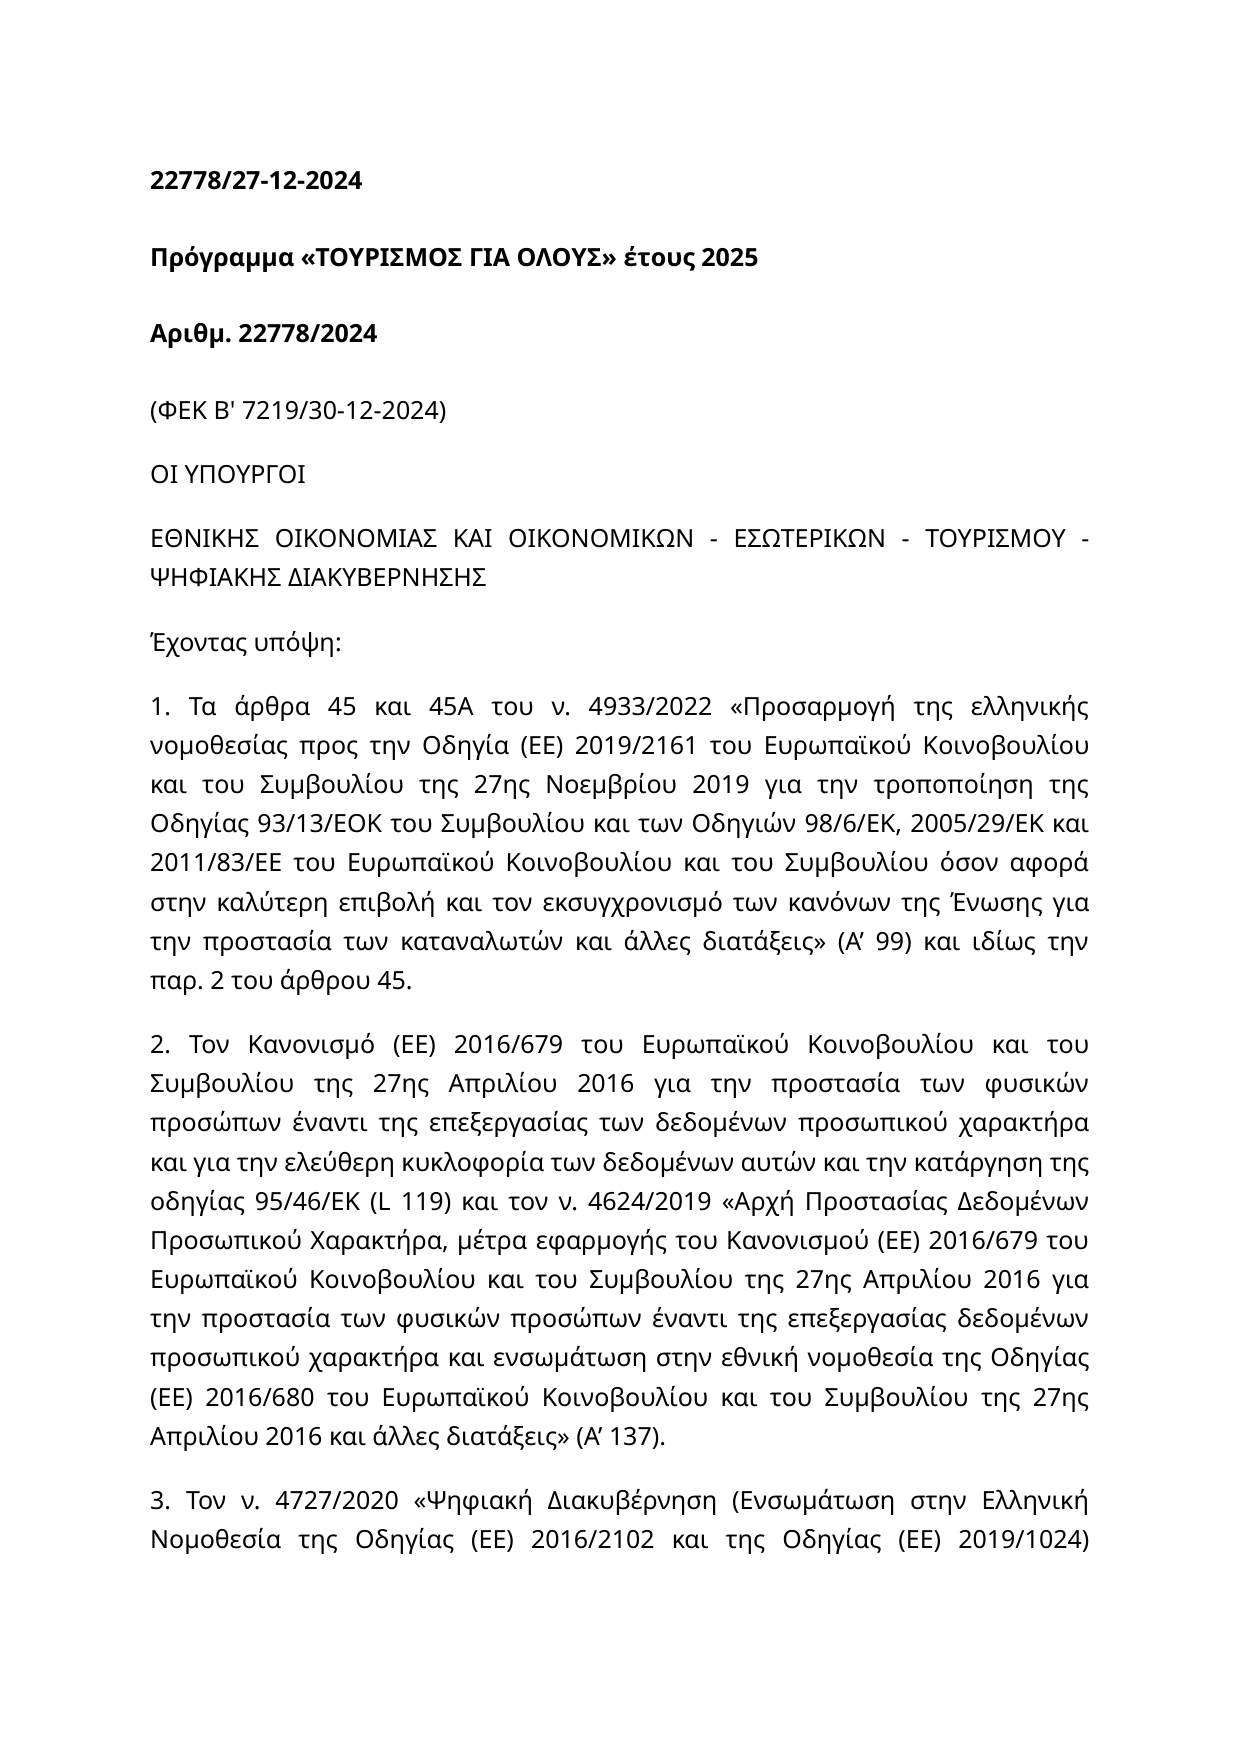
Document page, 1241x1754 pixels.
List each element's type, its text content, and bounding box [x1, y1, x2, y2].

text 2. Τον Κανονισμό (ΕΕ) 2016/679 του Ευρωπαϊκού Κοινοβουλίου και του Συμβουλίου της 27ης Απριλίου 2016 για την προστασία των φυσικών προσώπων έναντι της επεξεργασίας των δεδομένων προσωπικού χαρακτήρα και για την ελεύθερη κυκλοφορία των δεδομένων αυτών και την κατάργηση της οδηγίας 95/46/ΕΚ (L 119) και τον ν. 4624/2019 «Αρχή Προστασίας Δεδομένων Προσωπικού Χαρακτήρα, μέτρα εφαρμογής του Κανονισμού (ΕΕ) 2016/679 του Ευρωπαϊκού Κοινοβουλίου και του Συμβουλίου της 27ης Απριλίου 2016 για την προστασία των φυσικών προσώπων έναντι της επεξεργασίας δεδομένων προσωπικού χαρακτήρα και ενσωμάτωση στην εθνική νομοθεσία της Οδηγίας (ΕΕ) 2016/680 του Ευρωπαϊκού Κοινοβουλίου και του Συμβουλίου της 27ης Απριλίου 2016 και άλλες διατάξεις» (Α’ 137). [150, 1027, 1090, 1452]
text 1. Τα άρθρα 45 και 45Α του ν. 4933/2022 «Προσαρμογή της ελληνικής νομοθεσίας προς την Οδηγία (ΕΕ) 2019/2161 του Ευρωπαϊκού Κοινοβουλίου και του Συμβουλίου της 27ης Νοεμβρίου 2019 για την τροποποίηση της Οδηγίας 93/13/ΕΟΚ του Συμβουλίου και των Οδηγιών 98/6/ΕΚ, 2005/29/ΕΚ και 2011/83/ΕΕ του Ευρωπαϊκού Κοινοβουλίου και του Συμβουλίου όσον αφορά στην καλύτερη επιβολή και τον εκσυγχρονισμό των κανόνων της Ένωσης για την προστασία των καταναλωτών και άλλες διατάξεις» (Α’ 99) και ιδίως την παρ. 2 του άρθρου 45. [150, 688, 1090, 997]
title Αριθμ. 22778/2024 [150, 316, 1090, 350]
title Πρόγραμμα «ΤΟΥΡΙΣΜΟΣ ΓΙΑ ΟΛΟΥΣ» έτους 2025 [150, 239, 1090, 273]
text ΟΙ ΥΠΟΥΡΓΟΙ [150, 457, 1090, 491]
text Έχοντας υπόψη: [150, 624, 1090, 658]
text (ΦΕΚ Β' 7219/30-12-2024) [150, 392, 1090, 427]
title 22778/27-12-2024 [150, 162, 1090, 197]
text 3. Τον ν. 4727/2020 «Ψηφιακή Διακυβέρνηση (Ενσωμάτωση στην Ελληνική Νομοθεσία της Οδηγίας (ΕΕ) 2016/2102 και της Οδηγίας (ΕΕ) 2019/1024) [150, 1482, 1090, 1556]
text ΕΘΝΙΚΗΣ ΟΙΚΟΝΟΜΙΑΣ ΚΑΙ ΟΙΚΟΝΟΜΙΚΩΝ - ΕΣΩΤΕΡΙΚΩΝ - ΤΟΥΡΙΣΜΟΥ - ΨΗΦΙΑΚΗΣ ΔΙΑΚΥΒΕΡΝΗΣΗΣ [150, 521, 1090, 594]
